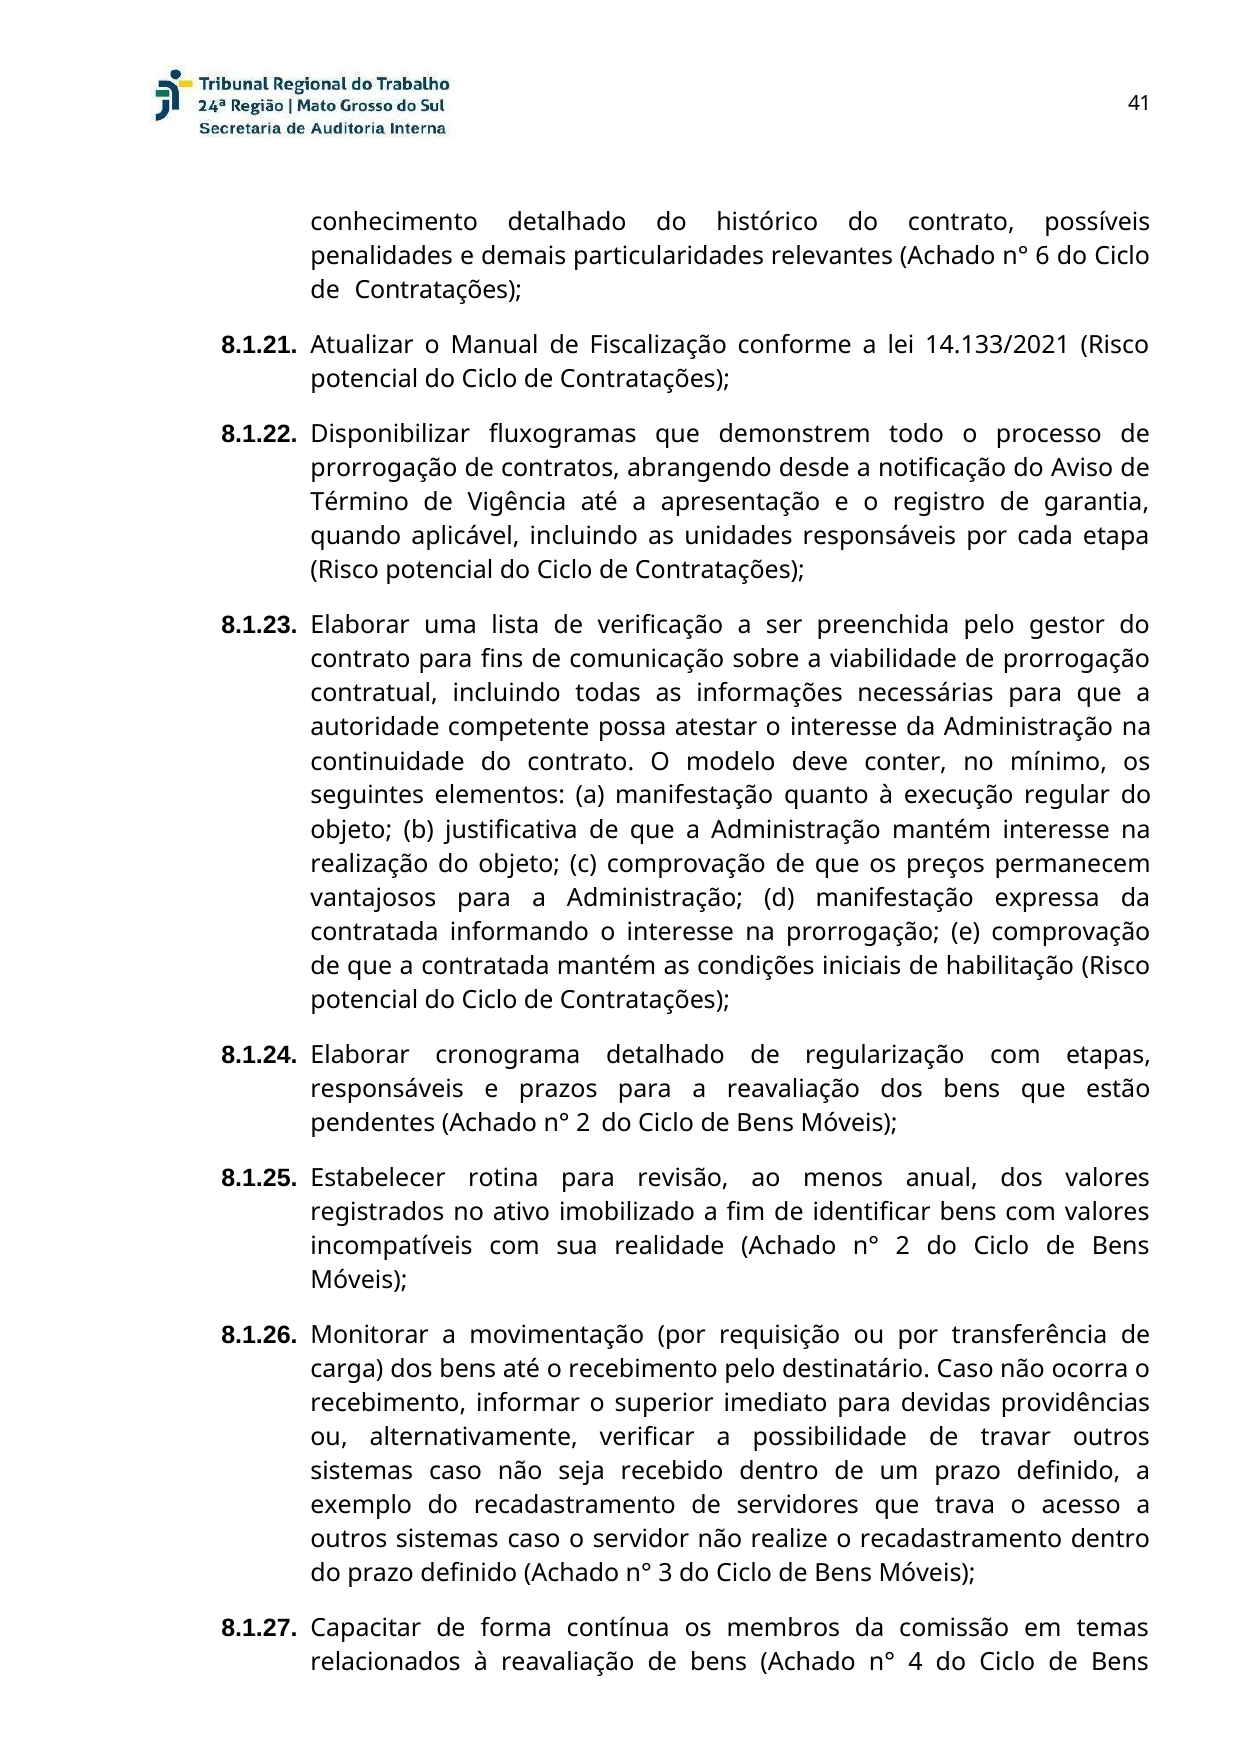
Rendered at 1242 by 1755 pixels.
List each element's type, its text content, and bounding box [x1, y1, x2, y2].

list Estabelecer rotina para revisão, ao menos anual, dos valores registrados no ativo imobilizado a fim de identificar bens com valores incompatíveis com sua realidade (Achado n° 2 do Ciclo de Bens Móveis); [221, 1159, 1151, 1296]
list Atualizar o Manual de Fiscalização conforme a lei 14.133/2021 (Risco potencial do Ciclo de Contratações); [221, 327, 1150, 395]
list Capacitar de forma contínua os membros da comissão em temas relacionados à reavaliação de bens (Achado n° 4 do Ciclo de Bens [221, 1610, 1150, 1678]
list Elaborar uma lista de verificação a ser preenchida pelo gestor do contrato para fins de comunicação sobre a viabilidade de prorrogação contratual, incluindo todas as informações necessárias para que a autoridade competente possa atestar o interesse da Administração na continuidade do contrato. O modelo deve conter, no mínimo, os seguintes elementos: (a) manifestação quanto à execução regular do objeto; (b) justificativa de que a Administração mantém interesse na realização do objeto; (c) comprovação de que os preços permanecem vantajosos para a Administração; (d) manifestação expressa da contratada informando o interesse na prorrogação; (e) comprovação de que a contratada mantém as condições iniciais de habilitação (Risco potencial do Ciclo de Contratações); [221, 607, 1151, 1016]
list Disponibilizar fluxogramas que demonstrem todo o processo de prorrogação de contratos, abrangendo desde a notificação do Aviso de Término de Vigência até a apresentação e o registro de garantia, quando aplicável, incluindo as unidades responsáveis por cada etapa (Risco potencial do Ciclo de Contratações); [221, 416, 1151, 586]
list Elaborar cronograma detalhado de regularização com etapas, responsáveis e prazos para a reavaliação dos bens que estão pendentes (Achado n° 2 do Ciclo de Bens Móveis); [221, 1036, 1151, 1139]
list Monitorar a movimentação (por requisição ou por transferência de carga) dos bens até o recebimento pelo destinatário. Caso não ocorra o recebimento, informar o superior imediato para devidas providências ou, alternativamente, verificar a possibilidade de travar outros sistemas caso não seja recebido dentro de um prazo definido, a exemplo do recadastramento de servidores que trava o acesso a outros sistemas caso o servidor não realize o recadastramento dentro do prazo definido (Achado n° 3 do Ciclo de Bens Móveis); [221, 1317, 1151, 1589]
text conhecimento detalhado do histórico do contrato, possíveis penalidades e demais particularidades relevantes (Achado n° 6 do Ciclo de Contratações); [310, 204, 1151, 306]
